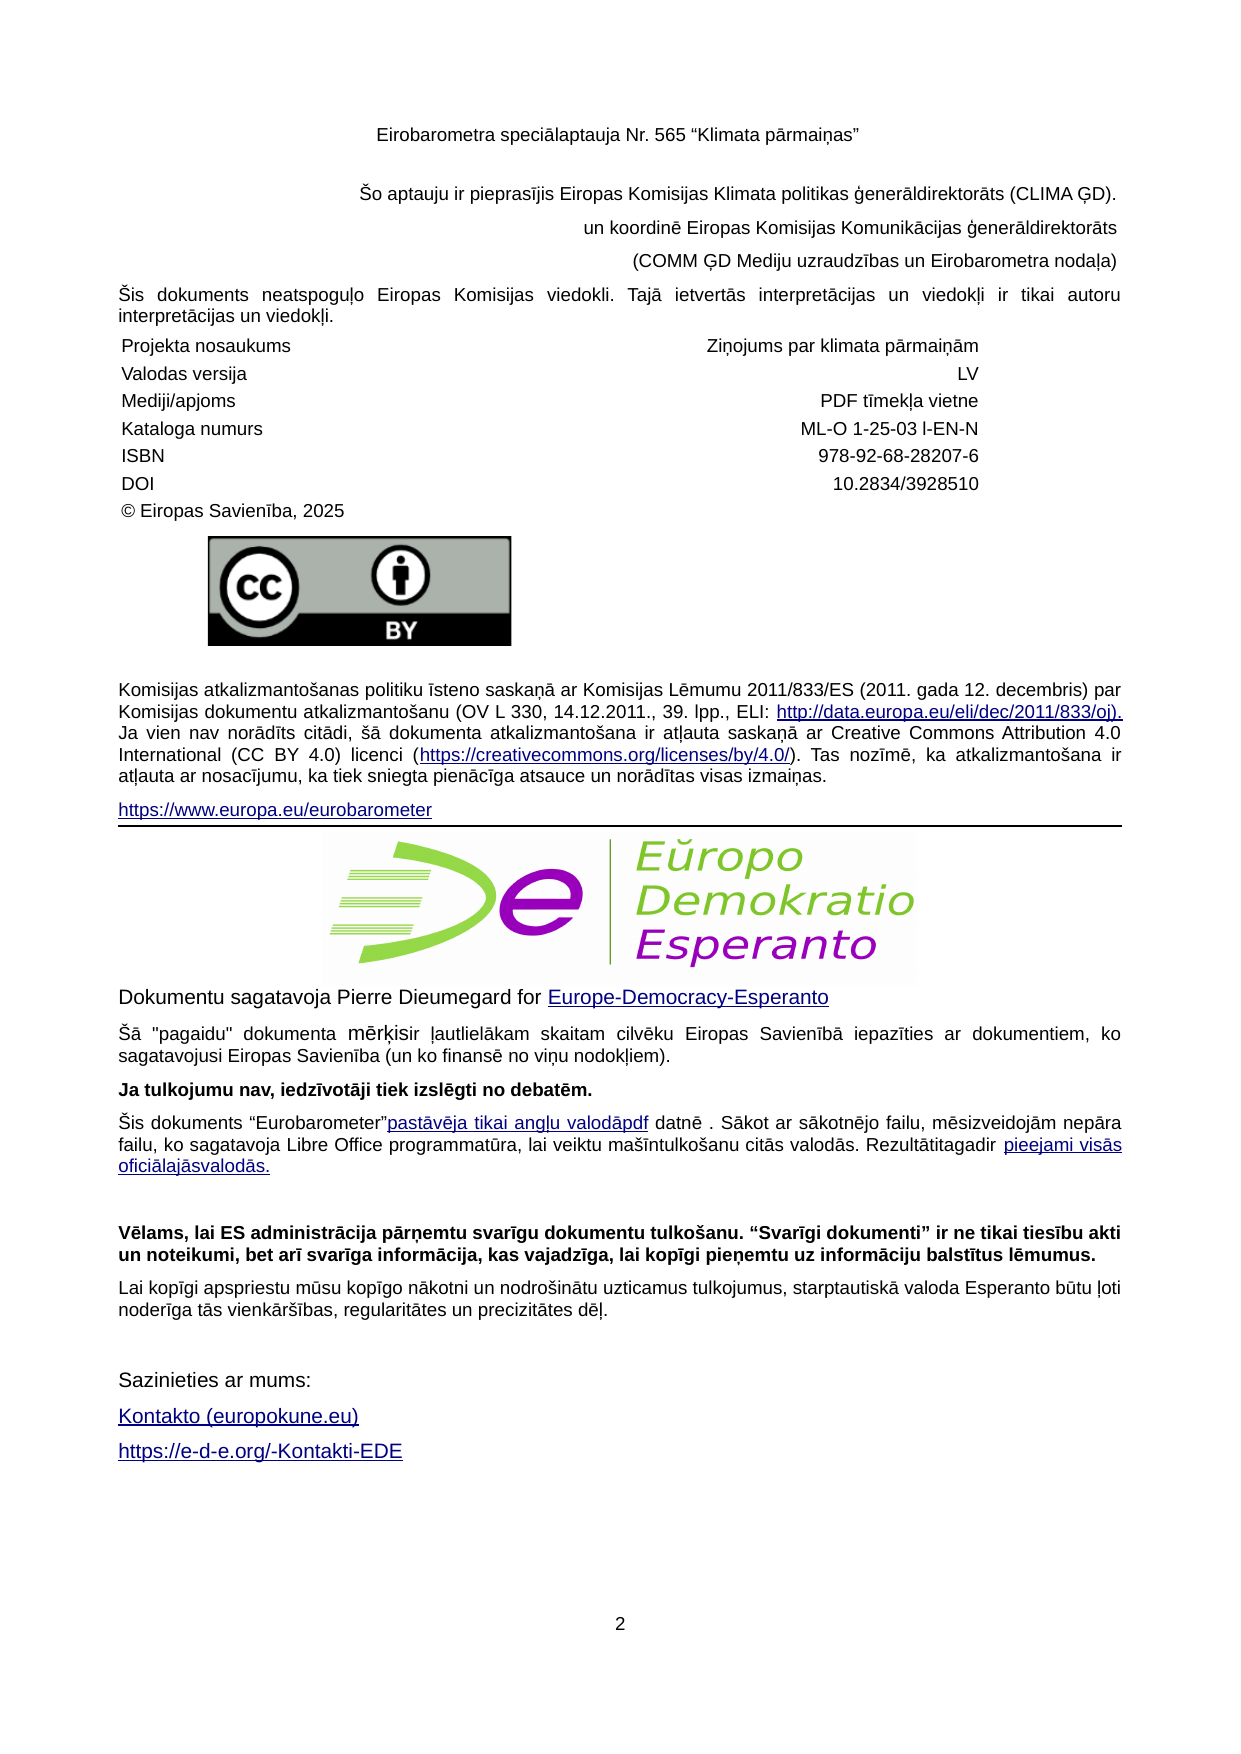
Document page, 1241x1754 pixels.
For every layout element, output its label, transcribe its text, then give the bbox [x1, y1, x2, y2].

table_cell 10.2834/3928510 [608, 469, 987, 497]
text Ja tulkojumu nav, iedzīvotāji tiek izslēgti no debatēm. [118, 1078, 1122, 1100]
text https://e-d-e.org/-Kontakti-EDE [118, 1439, 1122, 1463]
text (COMM ĢD Mediju uzraudzības un Eirobarometra nodaļa) [118, 250, 1122, 271]
table_cell Valodas versija [118, 360, 461, 387]
table_cell PDF tīmekļa vietne [608, 387, 987, 414]
table_cell [461, 469, 608, 497]
text https://www.europa.eu/eurobarometer [118, 799, 1122, 825]
text Lai kopīgi apspriestu mūsu kopīgo nākotni un nodrošinātu uzticamus tulkojumus, starptautiskā valoda Esperanto būtu ļoti noderīga tās vienkāršības, regularitātes un precizitātes dēļ. [118, 1277, 1122, 1320]
table_cell [608, 497, 987, 524]
text Šo aptauju ir pieprasījis Eiropas Komisijas Klimata politikas ģenerāldirektorāts (CLIMA ĢD). [118, 183, 1122, 204]
table_header [461, 333, 608, 360]
table_cell Kataloga numurs [118, 415, 461, 442]
table_cell ML-O 1-25-03 l-EN-N [608, 415, 987, 442]
text Kontakto (europokune.eu) [118, 1403, 1122, 1427]
table_cell [461, 497, 608, 524]
table_cell © Eiropas Savienība, 2025 [118, 497, 461, 524]
table_cell LV [608, 360, 987, 387]
text Šā "pagaidu" dokumenta mērķisir ļautlielākam skaitam cilvēku Eiropas Savienībā iepazīties ar dokumentiem, ko sagatavojusi Eiropas Savienība (un ko finansē no viņu nodokļiem). [118, 1021, 1122, 1067]
table_cell 978-92-68-28207-6 [608, 442, 987, 469]
text Sazinieties ar mums: [118, 1368, 1122, 1392]
table_cell ISBN [118, 442, 461, 469]
text Šis dokuments neatspoguļo Eiropas Komisijas viedokli. Tajā ietvertās interpretācijas un viedokļi ir tikai autoru interpretācijas un viedokļi. [118, 283, 1122, 326]
table_cell DOI [118, 469, 461, 497]
table_cell [461, 415, 608, 442]
table_cell [461, 387, 608, 414]
text un koordinē Eiropas Komisijas Komunikācijas ģenerāldirektorāts [118, 216, 1122, 238]
table_cell [461, 360, 608, 387]
text Dokumentu sagatavoja Pierre Dieumegard for Europe-Democracy-Esperanto [118, 839, 1122, 1009]
table_cell [461, 442, 608, 469]
table_header Projekta nosaukums [118, 333, 461, 360]
text Šis dokuments “Eurobarometer”pastāvēja tikai angļu valodāpdf datnē . Sākot ar sākotnējo failu, mēsizveidojām nepāra failu, ko sagatavoja Libre Office programmatūra, lai veiktu mašīntulkošanu citās valodās. Rezultātitagadir pieejami visās oficiālajāsvalodās. [118, 1112, 1122, 1177]
picture [207, 536, 512, 646]
table_cell Mediji/apjoms [118, 387, 461, 414]
text Vēlams, lai ES administrācija pārņemtu svarīgu dokumentu tulkošanu. “Svarīgi dokumenti” ir ne tikai tiesību akti un noteikumi, bet arī svarīga informācija, kas vajadzīga, lai kopīgi pieņemtu uz informāciju balstītus lēmumus. [118, 1222, 1122, 1265]
table_header Ziņojums par klimata pārmaiņām [608, 333, 987, 360]
picture [321, 832, 919, 986]
text Komisijas atkalizmantošanas politiku īsteno saskaņā ar Komisijas Lēmumu 2011/833/ES (2011. gada 12. decembris) par Komisijas dokumentu atkalizmantošanu (OV L 330, 14.12.2011., 39. lpp., ELI: http://data.europa.eu/eli/dec/2011/833/oj). Ja vien nav norādīts citādi, šā dokumenta atkalizmantošana ir atļauta saskaņā ar Creative Commons Attribution 4.0 International (CC BY 4.0) licenci (https://creativecommons.org/licenses/by/4.0/). Tas nozīmē, ka atkalizmantošana ir atļauta ar nosacījumu, ka tiek sniegta pienācīga atsauce un norādītas visas izmaiņas. [118, 679, 1122, 787]
